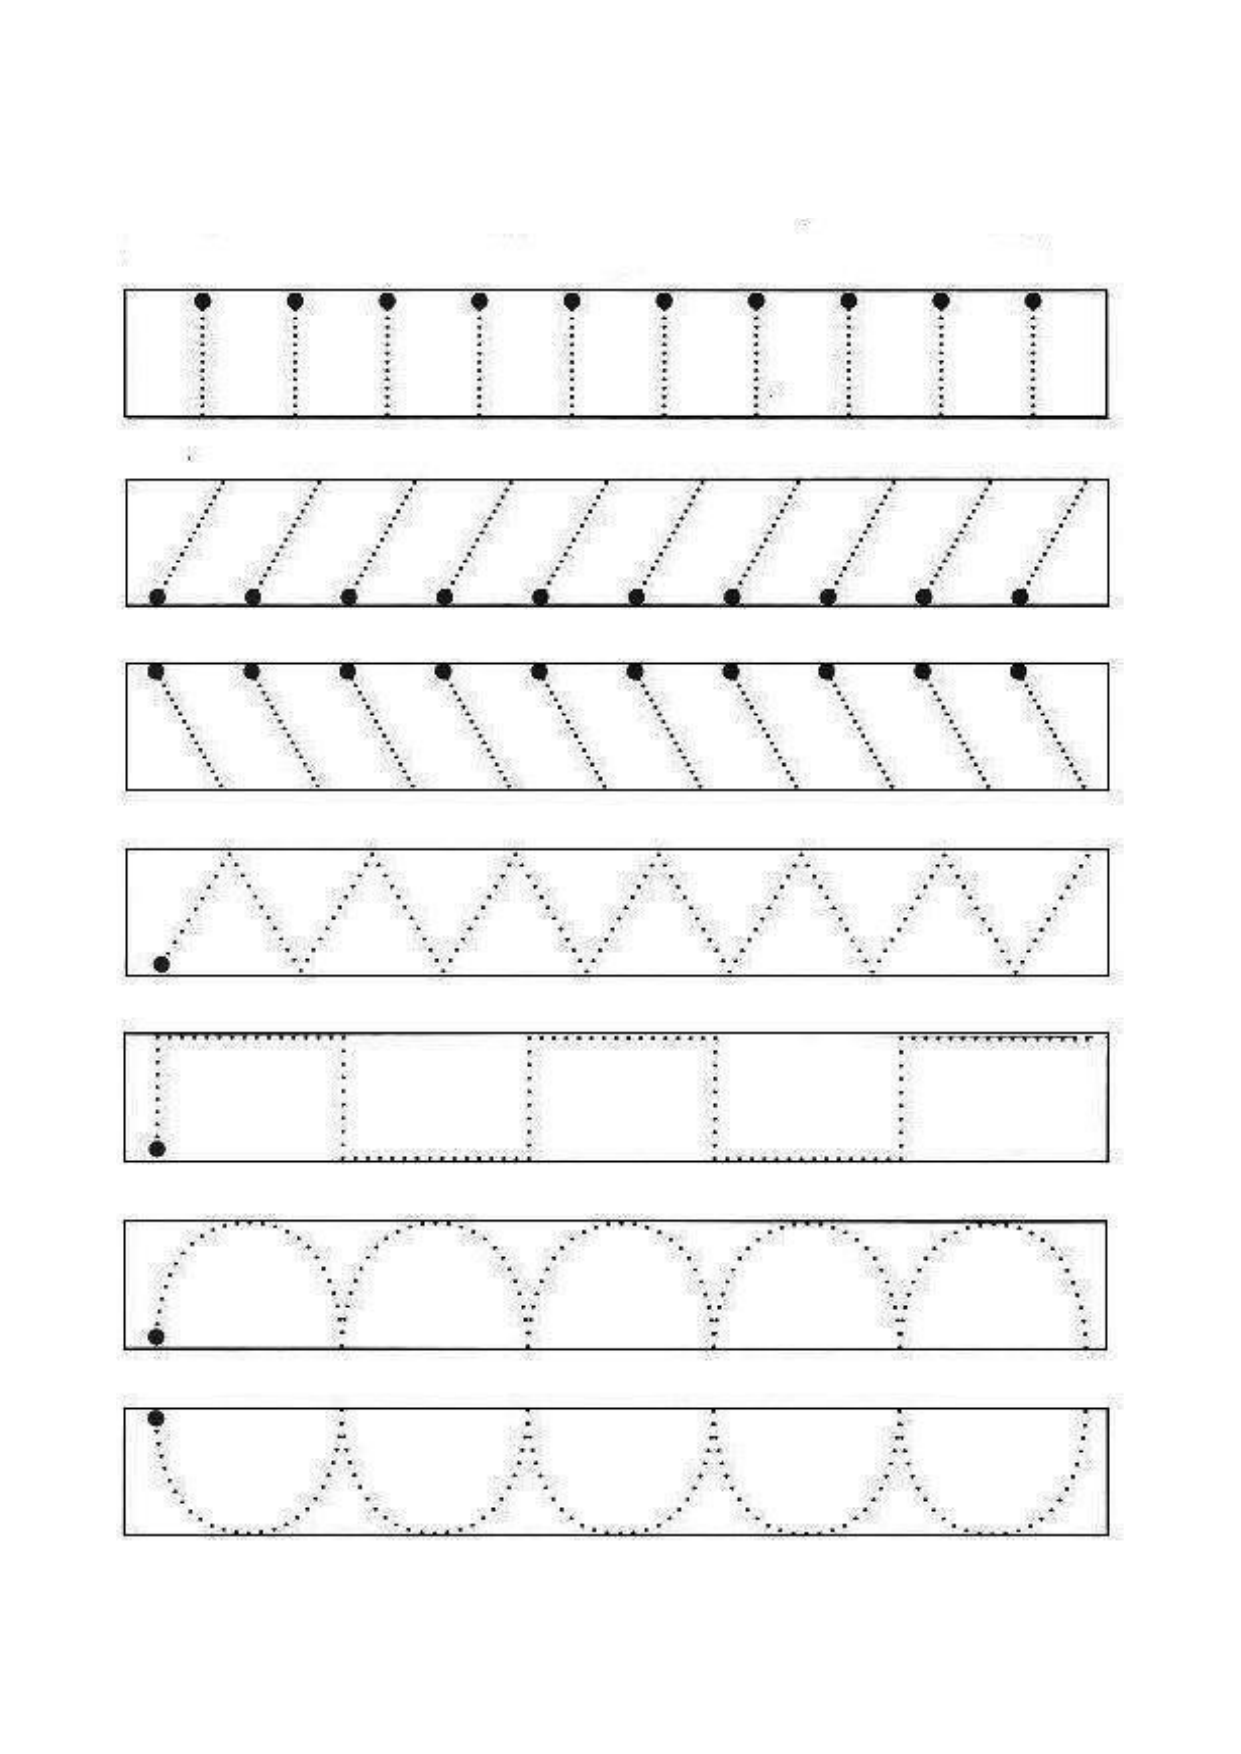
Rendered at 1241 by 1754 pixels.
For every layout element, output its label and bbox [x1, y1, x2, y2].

picture [116, 218, 1124, 1555]
